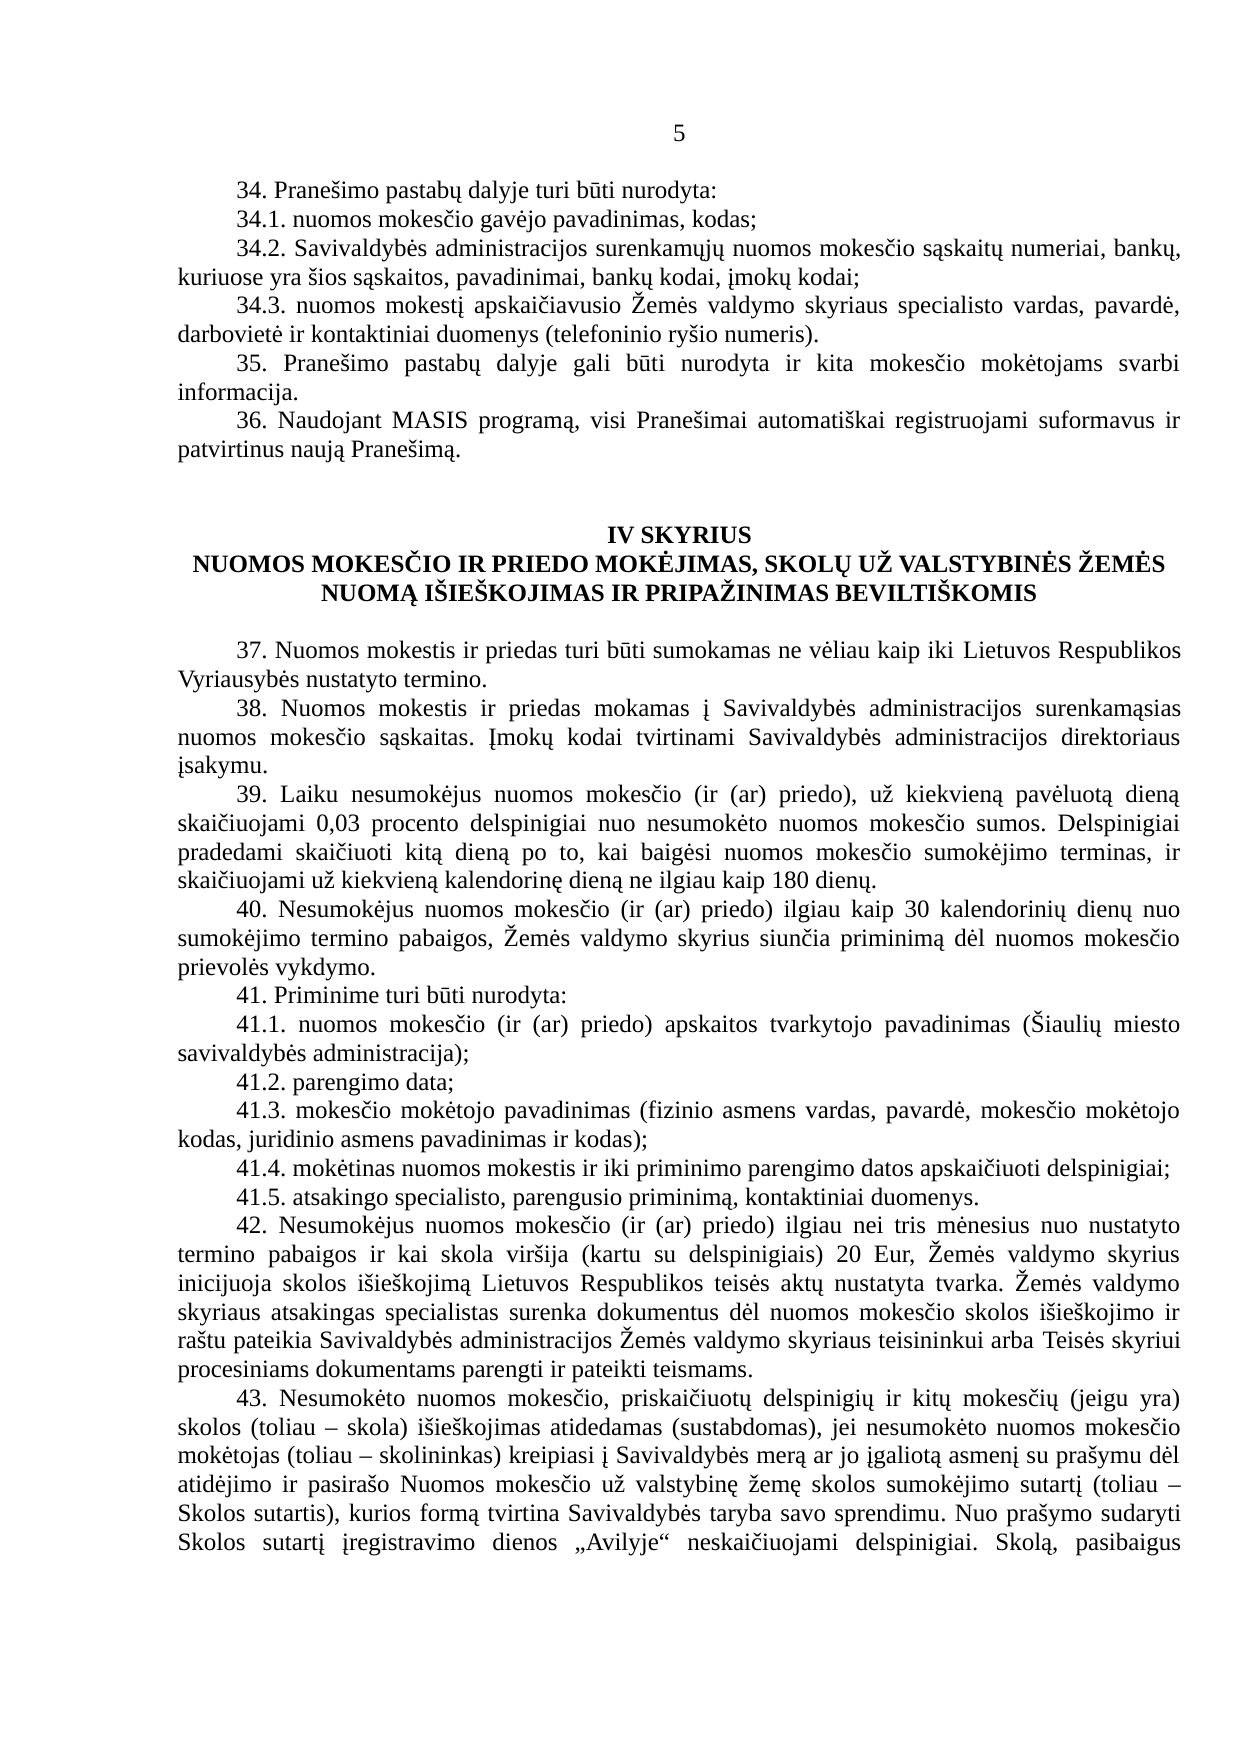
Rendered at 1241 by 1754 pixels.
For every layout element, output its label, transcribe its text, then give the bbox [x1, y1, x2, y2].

text 34.3. nuomos mokestį apskaičiavusio Žemės valdymo skyriaus specialisto vardas, pavardė, darbovietė ir kontaktiniai duomenys (telefoninio ryšio numeris). [177, 291, 1181, 348]
text 37. Nuomos mokestis ir priedas turi būti sumokamas ne vėliau kaip iki Lietuvos Respublikos Vyriausybės nustatyto termino. [177, 636, 1181, 693]
text 36. Naudojant MASIS programą, visi Pranešimai automatiškai registruojami suformavus ir patvirtinus naują Pranešimą. [177, 406, 1181, 463]
text 41.2. parengimo data; [177, 1067, 1181, 1096]
text NUOMOS MOKESČIO IR PRIEDO MOKĖJIMAS, SKOLŲ UŽ VALSTYBINĖS ŽEMĖS NUOMĄ IŠIEŠKOJIMAS IR PRIPAŽINIMAS BEVILTIŠKOMIS [177, 549, 1181, 607]
text 38. Nuomos mokestis ir priedas mokamas į Savivaldybės administracijos surenkamąsias nuomos mokesčio sąskaitas. Įmokų kodai tvirtinami Savivaldybės administracijos direktoriaus įsakymu. [177, 693, 1181, 779]
text 41.5. atsakingo specialisto, parengusio priminimą, kontaktiniai duomenys. [177, 1182, 1181, 1211]
text 42. Nesumokėjus nuomos mokesčio (ir (ar) priedo) ilgiau nei tris mėnesius nuo nustatyto termino pabaigos ir kai skola viršija (kartu su delspinigiais) 20 Eur, Žemės valdymo skyrius inicijuoja skolos išieškojimą Lietuvos Respublikos teisės aktų nustatyta tvarka. Žemės valdymo skyriaus atsakingas specialistas surenka dokumentus dėl nuomos mokesčio skolos išieškojimo ir raštu pateikia Savivaldybės administracijos Žemės valdymo skyriaus teisininkui arba Teisės skyriui procesiniams dokumentams parengti ir pateikti teismams. [177, 1211, 1181, 1383]
text 41.1. nuomos mokesčio (ir (ar) priedo) apskaitos tvarkytojo pavadinimas (Šiaulių miesto savivaldybės administracija); [177, 1009, 1181, 1067]
text 34.2. Savivaldybės administracijos surenkamųjų nuomos mokesčio sąskaitų numeriai, bankų, kuriuose yra šios sąskaitos, pavadinimai, bankų kodai, įmokų kodai; [177, 233, 1181, 291]
text 34. Pranešimo pastabų dalyje turi būti nurodyta: [177, 176, 1181, 204]
text 41.4. mokėtinas nuomos mokestis ir iki priminimo parengimo datos apskaičiuoti delspinigiai; [177, 1153, 1181, 1182]
text 34.1. nuomos mokesčio gavėjo pavadinimas, kodas; [177, 204, 1181, 233]
text 43. Nesumokėto nuomos mokesčio, priskaičiuotų delspinigių ir kitų mokesčių (jeigu yra) skolos (toliau – skola) išieškojimas atidedamas (sustabdomas), jei nesumokėto nuomos mokesčio mokėtojas (toliau – skolininkas) kreipiasi į Savivaldybės merą ar jo įgaliotą asmenį su prašymu dėl atidėjimo ir pasirašo Nuomos mokesčio už valstybinę žemę skolos sumokėjimo sutartį (toliau – Skolos sutartis), kurios formą tvirtina Savivaldybės taryba savo sprendimu. Nuo prašymo sudaryti Skolos sutartį įregistravimo dienos „Avilyje“ neskaičiuojami delspinigiai. Skolą, pasibaigus [177, 1383, 1181, 1556]
text 35. Pranešimo pastabų dalyje gali būti nurodyta ir kita mokesčio mokėtojams svarbi informacija. [177, 348, 1181, 406]
text IV SKYRIUS [177, 521, 1181, 549]
text 40. Nesumokėjus nuomos mokesčio (ir (ar) priedo) ilgiau kaip 30 kalendorinių dienų nuo sumokėjimo termino pabaigos, Žemės valdymo skyrius siunčia priminimą dėl nuomos mokesčio prievolės vykdymo. [177, 894, 1181, 981]
text 41.3. mokesčio mokėtojo pavadinimas (fizinio asmens vardas, pavardė, mokesčio mokėtojo kodas, juridinio asmens pavadinimas ir kodas); [177, 1096, 1181, 1153]
text 41. Priminime turi būti nurodyta: [177, 981, 1181, 1009]
text 39. Laiku nesumokėjus nuomos mokesčio (ir (ar) priedo), už kiekvieną pavėluotą dieną skaičiuojami 0,03 procento delspinigiai nuo nesumokėto nuomos mokesčio sumos. Delspinigiai pradedami skaičiuoti kitą dieną po to, kai baigėsi nuomos mokesčio sumokėjimo terminas, ir skaičiuojami už kiekvieną kalendorinę dieną ne ilgiau kaip 180 dienų. [177, 779, 1181, 894]
